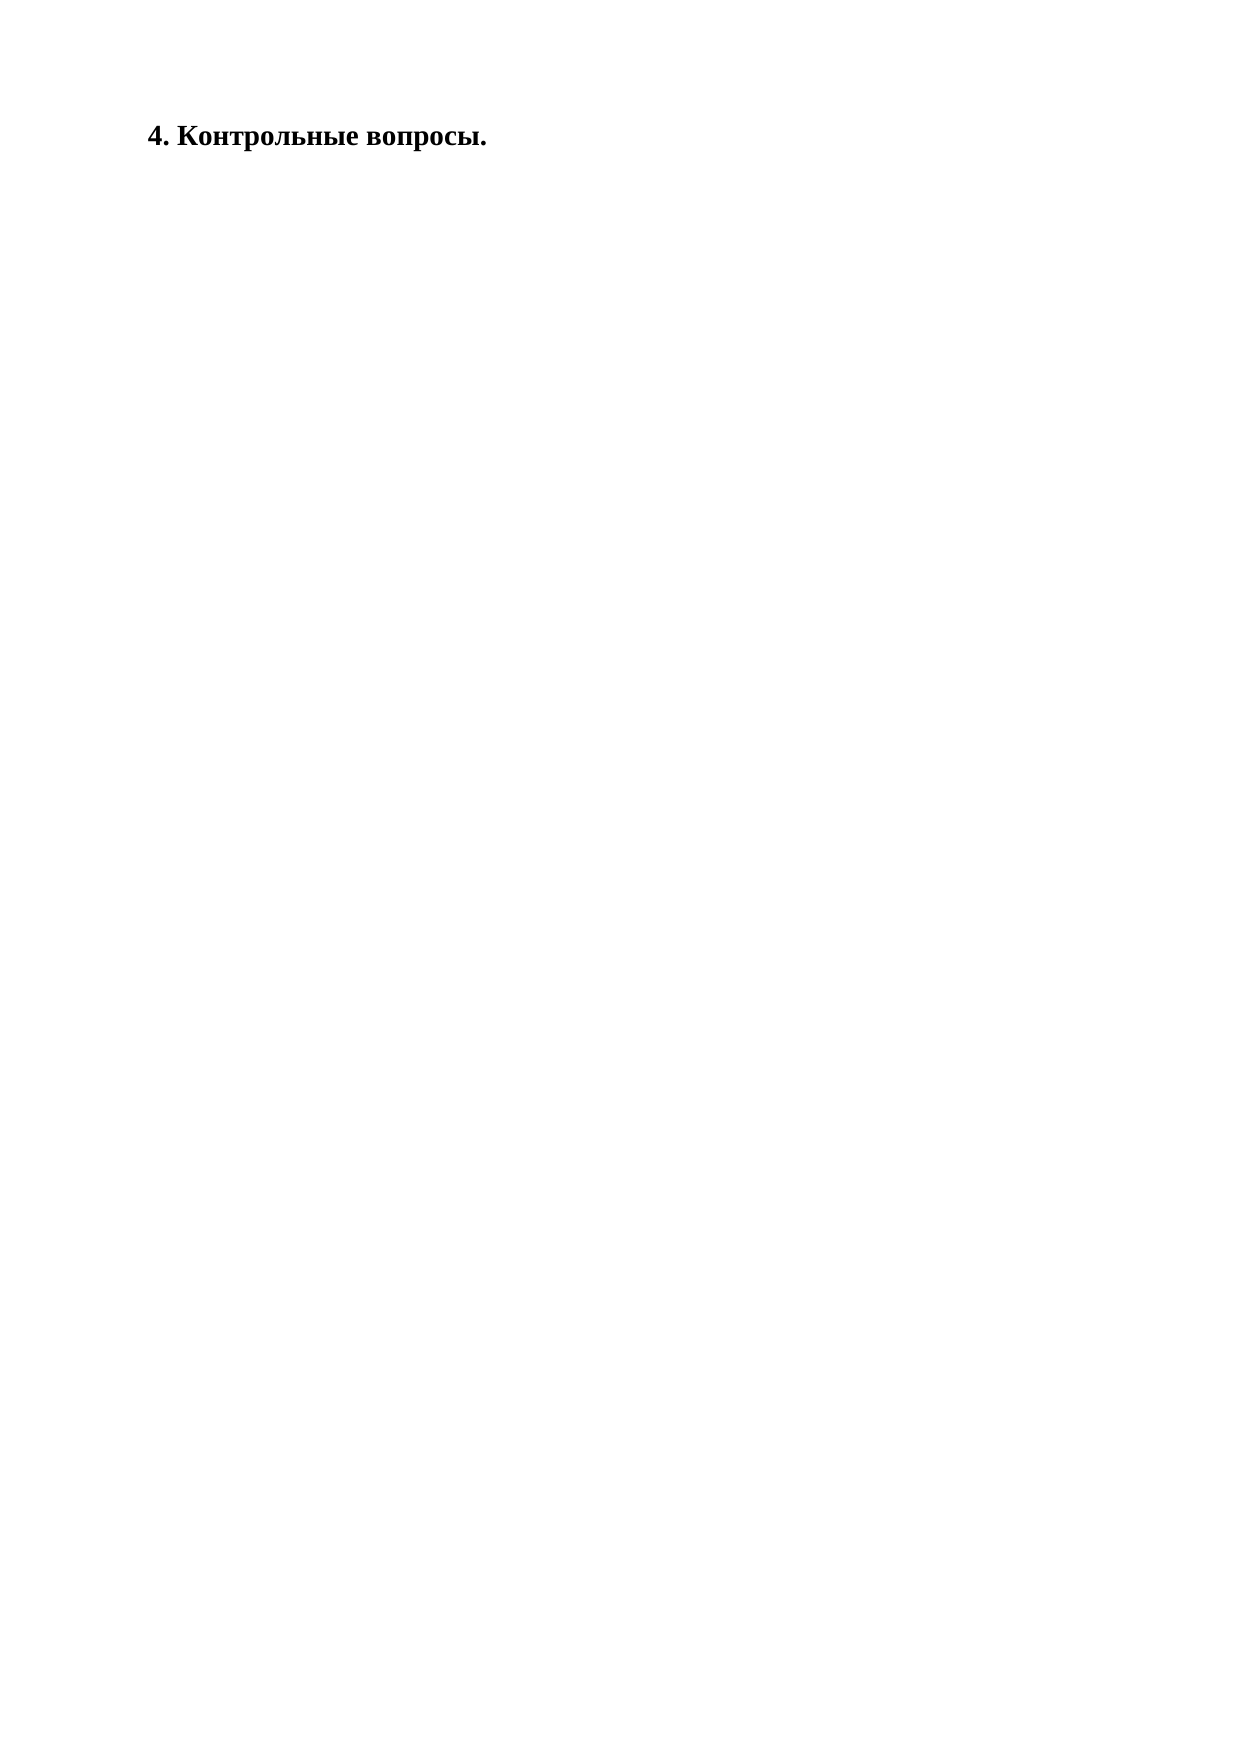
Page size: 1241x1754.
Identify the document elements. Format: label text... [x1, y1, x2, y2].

text 4. Контрольные вопросы. [148, 118, 1152, 152]
